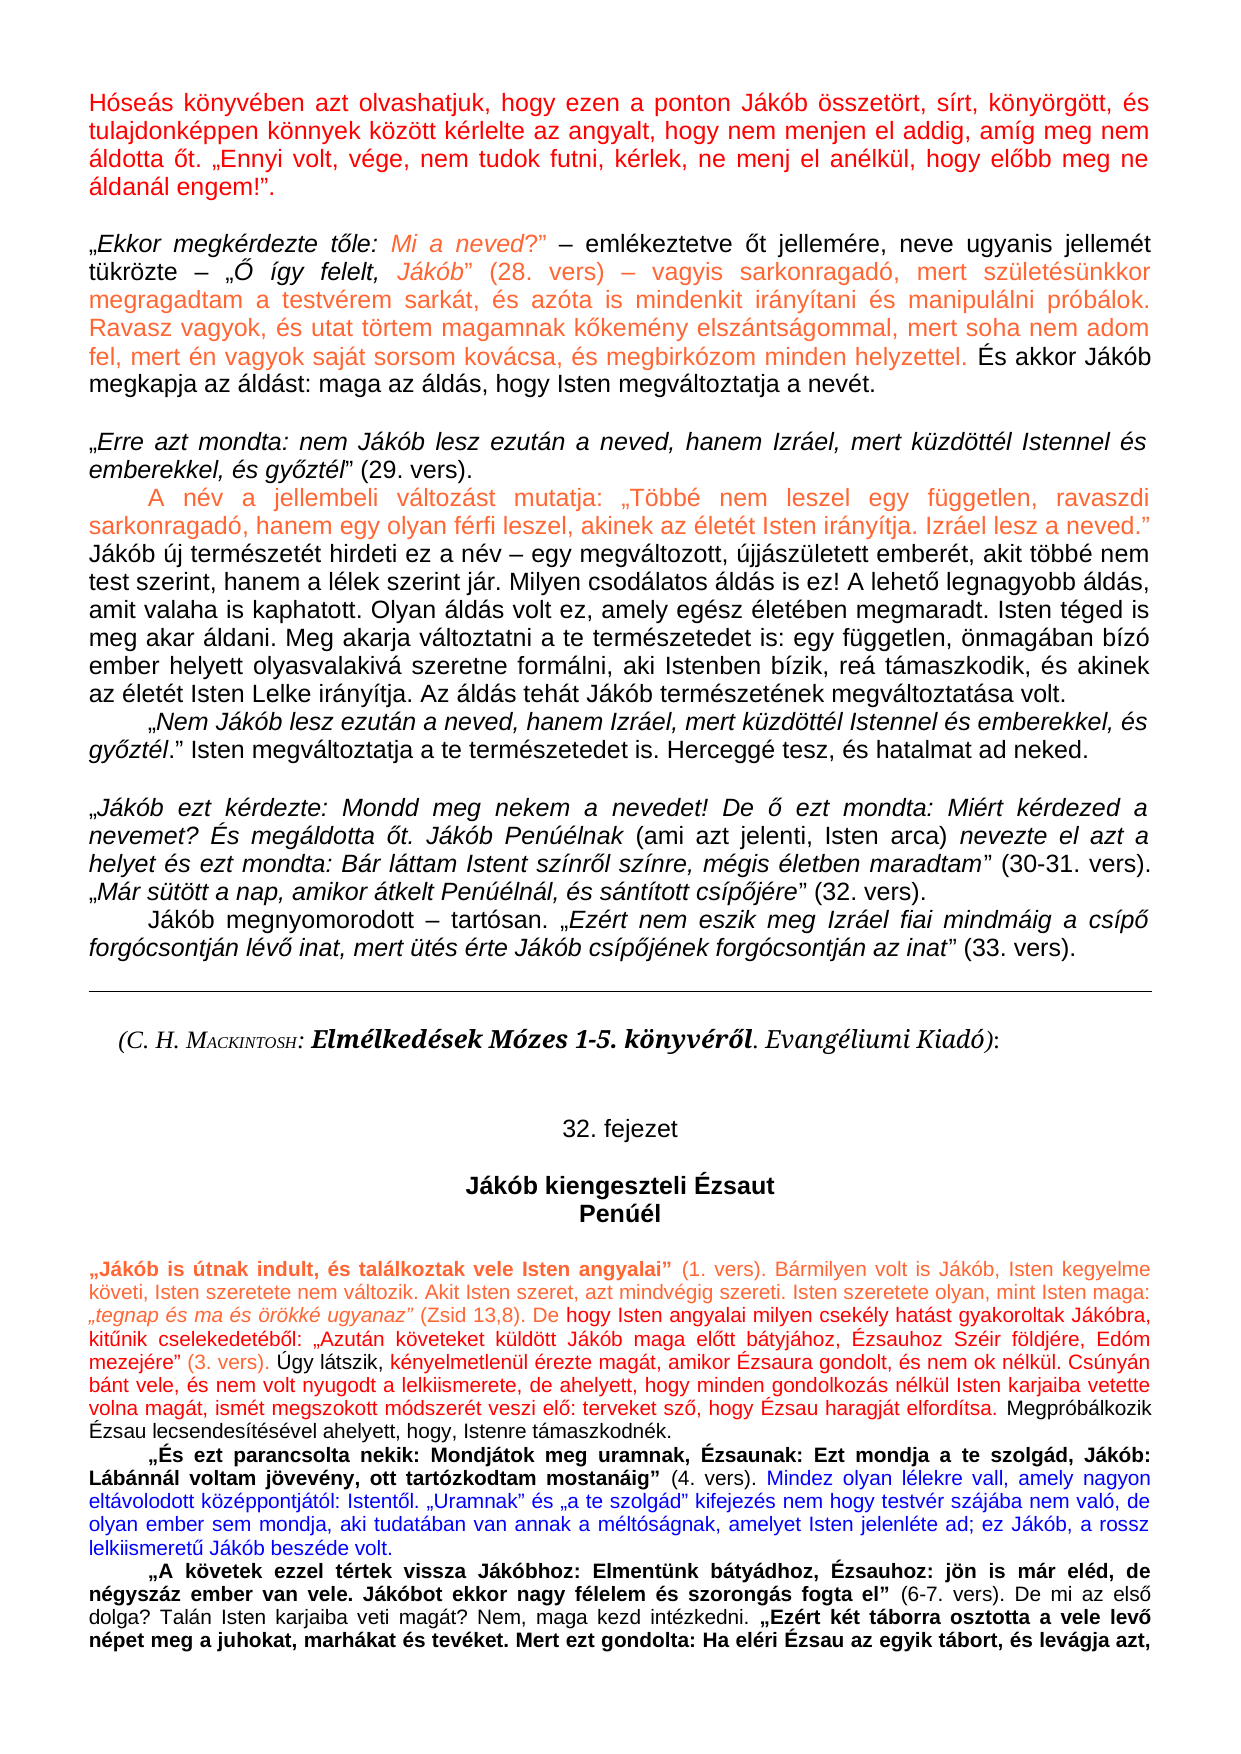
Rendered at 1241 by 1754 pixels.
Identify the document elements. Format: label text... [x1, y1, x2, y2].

text Hóseás könyvében azt olvashatjuk, hogy ezen a ponton Jákób összetört, sírt, könyörgött, és tulajdonképpen könnyek között kérlelte az angyalt, hogy nem menjen el addig, amíg meg nem áldotta őt. „Ennyi volt, vége, nem tudok futni, kérlek, ne menj el anélkül, hogy előbb meg ne áldanál engem!”. [88, 88, 1152, 201]
text „Jákób is útnak indult, és találkoztak vele Isten angyalai” (1. vers). Bármilyen volt is Jákób, Isten kegyelme követi, Isten szeretete nem változik. Akit Isten szeret, azt mindvégig szereti. Isten szeretete olyan, mint Isten maga: „tegnap és ma és örökké ugyanaz” (Zsid 13,8). De hogy Isten angyalai milyen csekély hatást gyakoroltak Jákóbra, kitűnik cselekedetéből: „Azután követeket küldött Jákób maga előtt bátyjához, Ézsauhoz Széir földjére, Edóm mezejére” (3. vers). Úgy látszik, kényelmetlenül érezte magát, amikor Ézsaura gondolt, és nem ok nélkül. Csúnyán bánt vele, és nem volt nyugodt a lelkiismerete, de ahelyett, hogy minden gondolkozás nélkül Isten karjaiba vetette volna magát, ismét megszokott módszerét veszi elő: terveket sző, hogy Ézsau haragját elfordítsa. Megpróbálkozik Ézsau lecsendesítésével ahelyett, hogy, Istenre támaszkodnék. [88, 1257, 1152, 1443]
text 32. fejezet [88, 1114, 1152, 1142]
text Jákób megnyomorodott – tartósan. „Ezért nem eszik meg Izráel fiai mindmáig a csípő forgócsontján lévő inat, mert ütés érte Jákób csípőjének forgócsontján az inat” (33. vers). [88, 906, 1152, 962]
text „Ekkor megkérdezte tőle: Mi a neved?” – emlékeztetve őt jellemére, neve ugyanis jellemét tükrözte – „Ő így felelt, Jákób” (28. vers) – vagyis sarkonragadó, mert születésünkkor megragadtam a testvérem sarkát, és azóta is mindenkit irányítani és manipulálni próbálok. Ravasz vagyok, és utat törtem magamnak kőkemény elszántságommal, mert soha nem adom fel, mert én vagyok saját sorsom kovácsa, és megbirkózom minden helyzettel. És akkor Jákób megkapja az áldást: maga az áldás, hogy Isten megváltoztatja a nevét. [88, 230, 1152, 398]
text „A követek ezzel tértek vissza Jákóbhoz: Elmentünk bátyádhoz, Ézsauhoz: jön is már eléd, de négyszáz ember van vele. Jákóbot ekkor nagy félelem és szorongás fogta el” (6-7. vers). De mi az első dolga? Talán Isten karjaiba veti magát? Nem, maga kezd intézkedni. „Ezért két táborra osztotta a vele levő népet meg a juhokat, marhákat és tevéket. Mert ezt gondolta: Ha eléri Ézsau az egyik tábort, és levágja azt, [88, 1559, 1152, 1652]
text „És ezt parancsolta nekik: Mondjátok meg uramnak, Ézsaunak: Ezt mondja a te szolgád, Jákób: Lábánnál voltam jövevény, ott tartózkodtam mostanáig” (4. vers). Mindez olyan lélekre vall, amely nagyon eltávolodott középpontjától: Istentől. „Uramnak” és „a te szolgád” kifejezés nem hogy testvér szájába nem való, de olyan ember sem mondja, aki tudatában van annak a méltóságnak, amelyet Isten jelenléte ad; ez Jákób, a rossz lelkiismeretű Jákób beszéde volt. [88, 1443, 1152, 1559]
text „Nem Jákób lesz ezután a neved, hanem Izráel, mert küzdöttél Istennel és emberekkel, és győztél.” Isten megváltoztatja a te természetedet is. Herceggé tesz, és hatalmat ad neked. [88, 708, 1152, 764]
text A név a jellembeli változást mutatja: „Többé nem leszel egy független, ravaszdi sarkonragadó, hanem egy olyan férfi leszel, akinek az életét Isten irányítja. Izráel lesz a neved.” Jákób új természetét hirdeti ez a név – egy megváltozott, újjászületett emberét, akit többé nem test szerint, hanem a lélek szerint jár. Milyen csodálatos áldás is ez! A lehető legnagyobb áldás, amit valaha is kaphatott. Olyan áldás volt ez, amely egész életében megmaradt. Isten téged is meg akar áldani. Meg akarja változtatni a te természetedet is: egy független, önmagában bízó ember helyett olyasvalakivá szeretne formálni, aki Istenben bízik, reá támaszkodik, és akinek az életét Isten Lelke irányítja. Az áldás tehát Jákób természetének megváltoztatása volt. [88, 484, 1152, 708]
text (C. H. Mackintosh: Elmélkedések Mózes 1-5. könyvéről. Evangéliumi Kiadó): [88, 992, 1152, 1085]
text „Erre azt mondta: nem Jákób lesz ezután a neved, hanem Izráel, mert küzdöttél Istennel és emberekkel, és győztél” (29. vers). [88, 428, 1152, 484]
text Jákób kiengeszteli Ézsaut Penúél [88, 1172, 1152, 1228]
text „Jákób ezt kérdezte: Mondd meg nekem a nevedet! De ő ezt mondta: Miért kérdezed a nevemet? És megáldotta őt. Jákób Penúélnak (ami azt jelenti, Isten arca) nevezte el azt a helyet és ezt mondta: Bár láttam Istent színről színre, mégis életben maradtam” (30-31. vers). „Már sütött a nap, amikor átkelt Penúélnál, és sántított csípőjére” (32. vers). [88, 793, 1152, 906]
